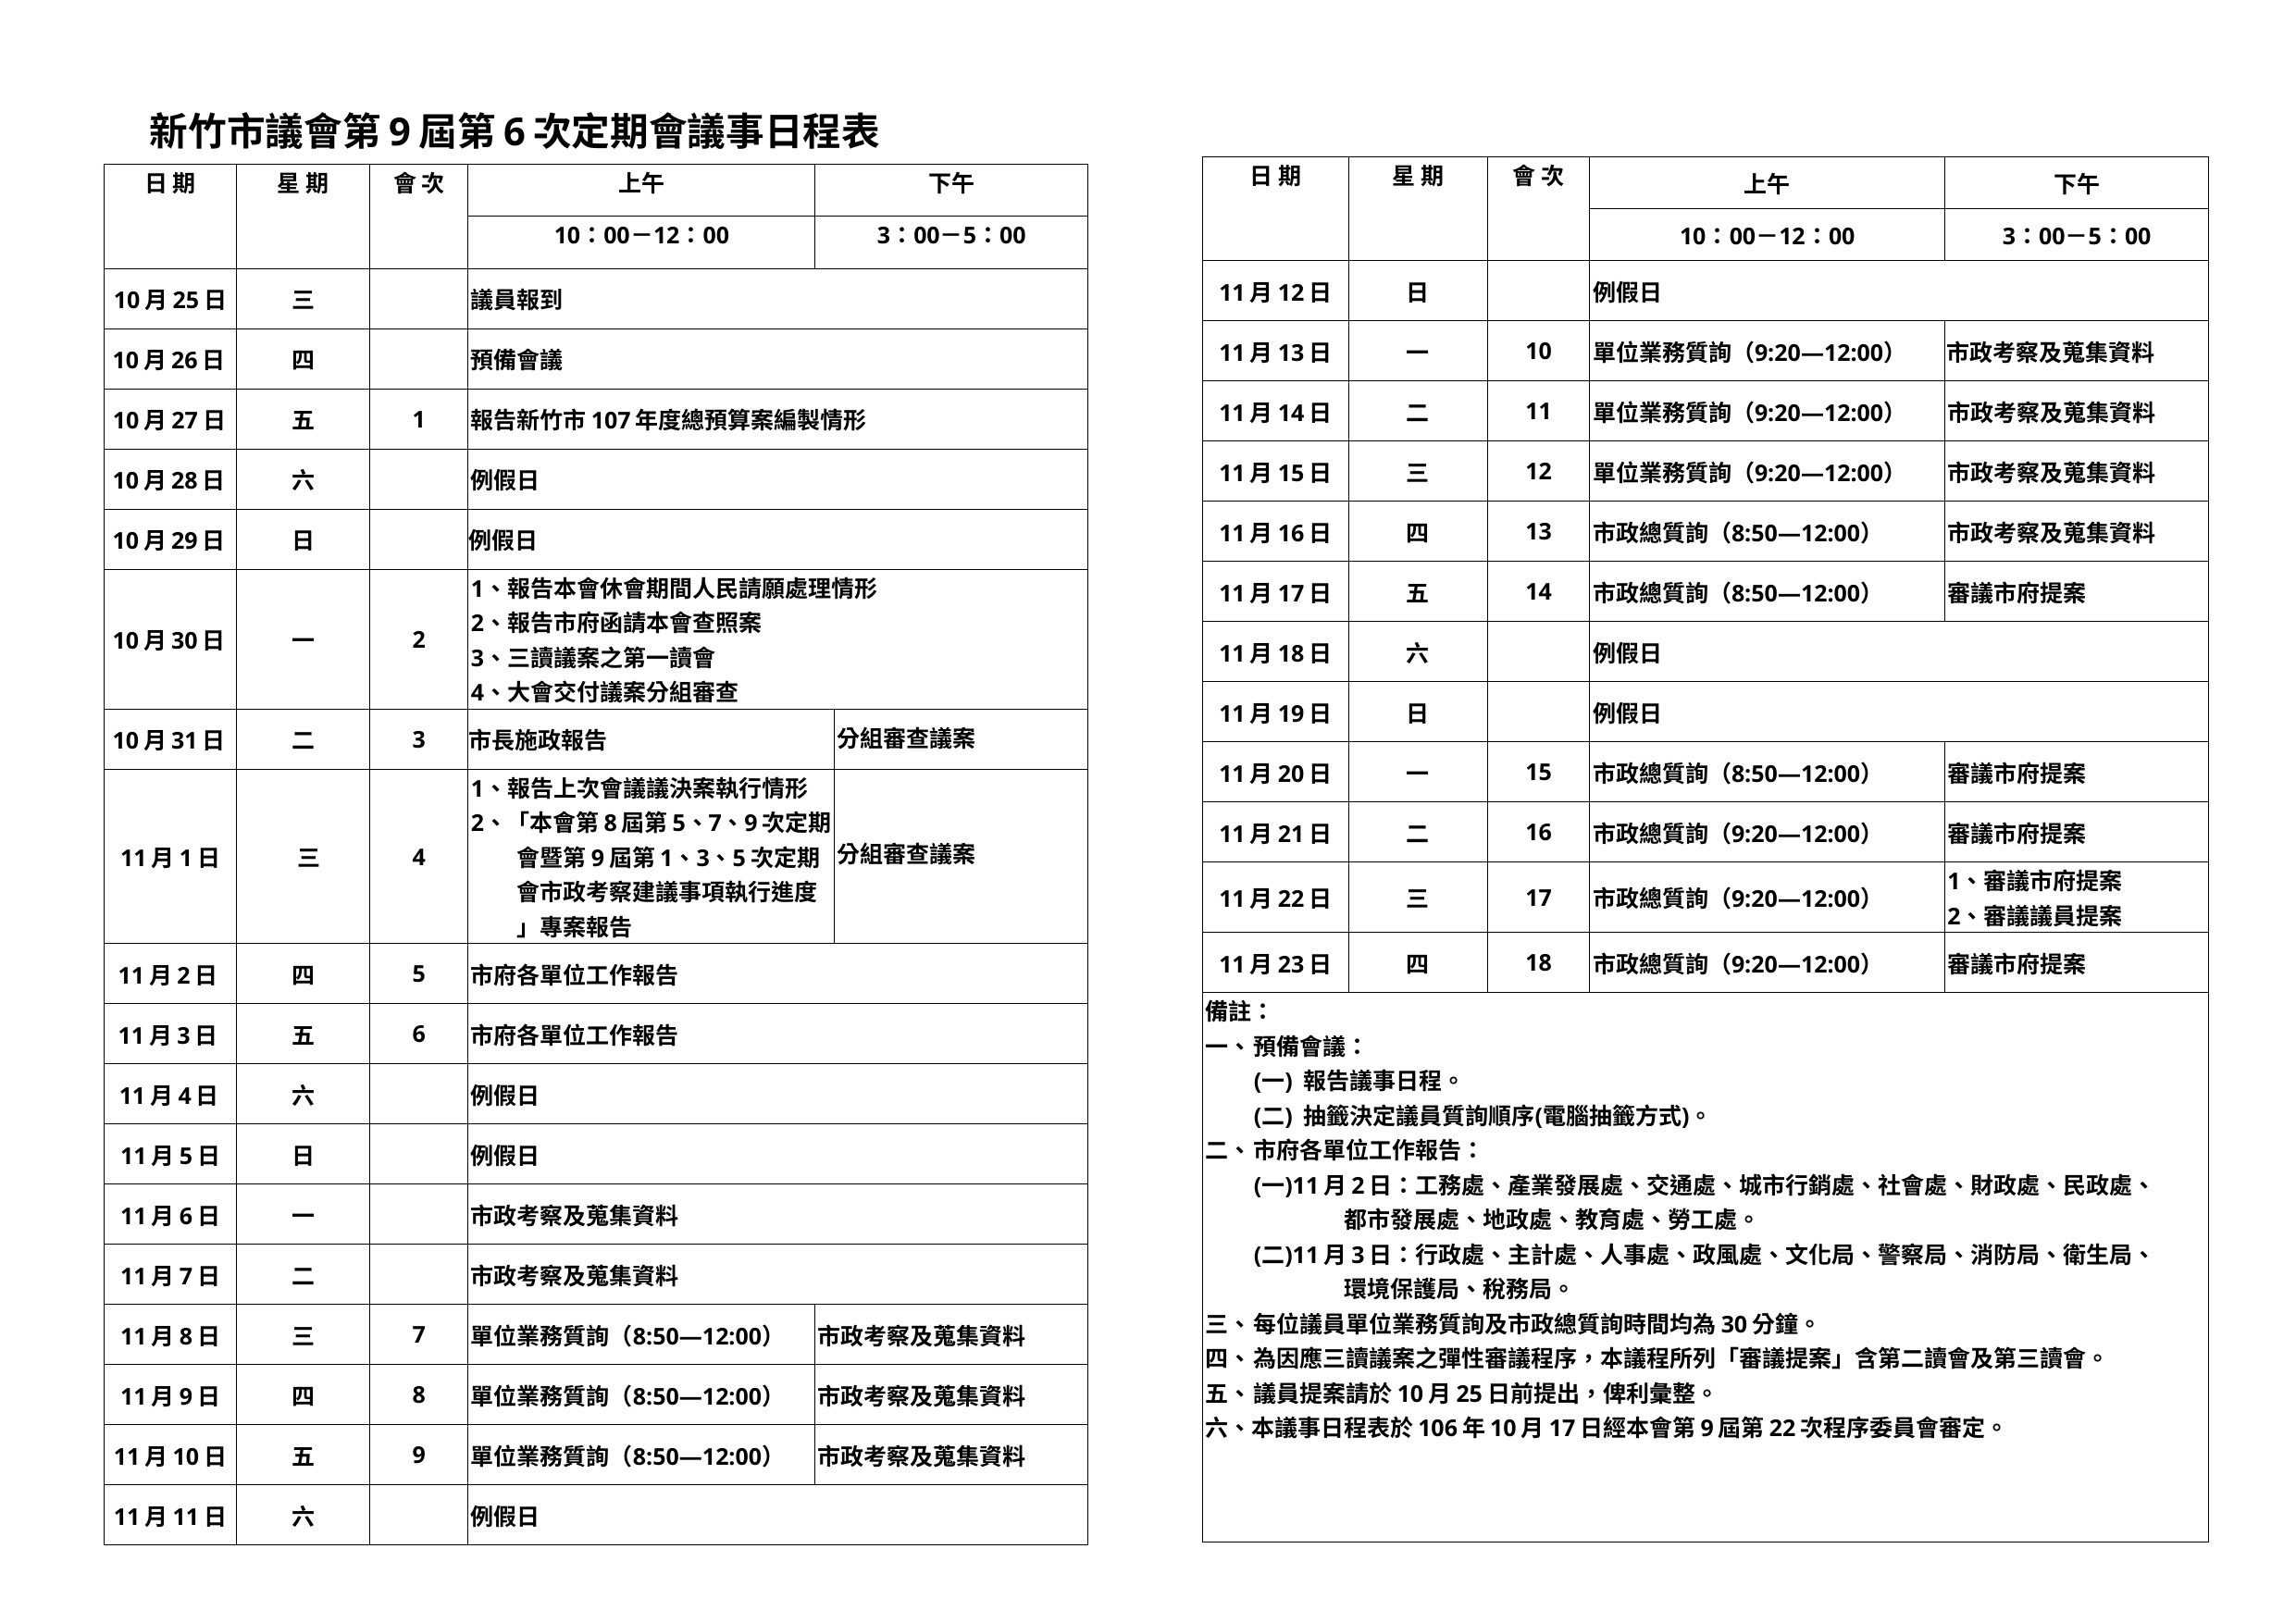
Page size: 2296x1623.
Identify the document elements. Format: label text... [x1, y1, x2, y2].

table_cell 五 [1349, 562, 1487, 621]
table_cell 11月13日 [1203, 321, 1348, 380]
table_header 上午 [1590, 157, 1944, 208]
table_cell 市政總質詢（8:50—12:00） [1590, 562, 1944, 621]
table_cell [1488, 261, 1589, 320]
table_cell 六 [237, 1064, 369, 1123]
table_cell 1、報告本會休會期間人民請願處理情形 2、報告市府函請本會查照案 3、三讀議案之第一讀會 4、大會交付議案分組審查 [468, 570, 1087, 709]
table_cell 11月3日 [105, 1004, 236, 1063]
table_cell 市政考察及蒐集資料 [1945, 381, 2208, 440]
table_cell 四 [1349, 933, 1487, 992]
table_cell 14 [1488, 562, 1589, 621]
table_cell 日 [1349, 261, 1487, 320]
table_cell 11月17日 [1203, 562, 1348, 621]
table_cell 例假日 [1590, 622, 2208, 681]
table_cell 11月8日 [105, 1305, 236, 1364]
table_cell 審議市府提案 [1945, 933, 2208, 992]
table_cell 市政考察及蒐集資料 [815, 1365, 1087, 1424]
table_cell 例假日 [468, 1064, 1087, 1123]
table_cell 11月15日 [1203, 441, 1348, 501]
table_cell 10 [1488, 321, 1589, 380]
table_cell 5 [370, 944, 467, 1003]
table_cell 12 [1488, 441, 1589, 501]
table_cell 報告新竹市107年度總預算案編製情形 [468, 390, 1087, 448]
table_header 星 期 [237, 165, 369, 267]
table_header 會 次 [370, 165, 467, 267]
table_header 上午 [468, 165, 814, 216]
table_cell 市政考察及蒐集資料 [1945, 441, 2208, 501]
table_cell 10月31日 [105, 710, 236, 769]
table_cell 單位業務質詢（9:20—12:00） [1590, 321, 1944, 380]
table_cell 二 [237, 1245, 369, 1304]
table_cell 單位業務質詢（9:20—12:00） [1590, 441, 1944, 501]
table_cell 例假日 [468, 1124, 1087, 1183]
table_cell 單位業務質詢（8:50—12:00） [468, 1365, 814, 1424]
table_cell 例假日 [468, 1485, 1087, 1544]
table_cell 11 [1488, 381, 1589, 440]
table_cell 16 [1488, 802, 1589, 861]
table_cell 一 [1349, 742, 1487, 801]
table_cell [370, 510, 467, 568]
table_cell [370, 1485, 467, 1544]
table_cell 11月5日 [105, 1124, 236, 1183]
table_cell 11月7日 [105, 1245, 236, 1304]
table_cell 市政考察及蒐集資料 [1945, 502, 2208, 561]
table_cell 市政總質詢（9:20—12:00） [1590, 862, 1944, 932]
table_cell 15 [1488, 742, 1589, 801]
table_cell 10月28日 [105, 450, 236, 508]
table_cell [370, 329, 467, 388]
table_cell 三 [1349, 441, 1487, 501]
table_cell 市政總質詢（9:20—12:00） [1590, 933, 1944, 992]
table_cell 7 [370, 1305, 467, 1364]
table_cell 11月18日 [1203, 622, 1348, 681]
table_header 會 次 [1488, 157, 1589, 260]
table_cell 市政考察及蒐集資料 [815, 1425, 1087, 1484]
table_cell 3：00－5：00 [1945, 209, 2208, 260]
table_cell 9 [370, 1425, 467, 1484]
table_cell 五 [237, 390, 369, 448]
table_cell 四 [237, 944, 369, 1003]
table_cell 六 [1349, 622, 1487, 681]
table_cell 市政總質詢（8:50—12:00） [1590, 742, 1944, 801]
table_cell 市政考察及蒐集資料 [468, 1245, 1087, 1304]
table_cell 10月30日 [105, 570, 236, 709]
table_cell 11月16日 [1203, 502, 1348, 561]
table_header 日 期 [1203, 157, 1348, 260]
table_cell [1488, 622, 1589, 681]
table_cell 1、報告上次會議議決案執行情形 2、「本會第8屆第5、7、9次定期 會暨第9屆第1、3、5次定期 會市政考察建議事項執行進度 」專案報告 [468, 770, 834, 943]
table_cell 例假日 [468, 510, 1087, 568]
table_cell [370, 1245, 467, 1304]
table_cell 四 [237, 1365, 369, 1424]
table_cell 單位業務質詢（8:50—12:00） [468, 1425, 814, 1484]
table_cell 二 [237, 710, 369, 769]
table_cell 議員報到 [468, 269, 1087, 328]
table_cell 三 [237, 269, 369, 328]
table_cell 日 [237, 510, 369, 568]
table_cell 3 [370, 710, 467, 769]
table_cell 3：00－5：00 [815, 217, 1087, 267]
table_header 下午 [1945, 157, 2208, 208]
table_cell 11月19日 [1203, 682, 1348, 741]
table_cell 11月6日 [105, 1184, 236, 1244]
text 新竹市議會第9屆第6次定期會議事日程表 [69, 94, 1127, 164]
table_cell 18 [1488, 933, 1589, 992]
table_cell 11月21日 [1203, 802, 1348, 861]
table_cell 一 [237, 570, 369, 709]
table_cell 10月29日 [105, 510, 236, 568]
table_cell [370, 1124, 467, 1183]
table_cell 11月23日 [1203, 933, 1348, 992]
table_header 日 期 [105, 165, 236, 267]
table_cell 二 [1349, 802, 1487, 861]
table_cell 市府各單位工作報告 [468, 1004, 1087, 1063]
table_cell 市政考察及蒐集資料 [468, 1184, 1087, 1244]
table_cell 例假日 [1590, 682, 2208, 741]
table_cell 四 [1349, 502, 1487, 561]
table_cell 2 [370, 570, 467, 709]
table_cell 11月4日 [105, 1064, 236, 1123]
table_cell 六 [237, 450, 369, 508]
table_cell 11月10日 [105, 1425, 236, 1484]
table_cell 11月22日 [1203, 862, 1348, 932]
table_cell 17 [1488, 862, 1589, 932]
table_cell 四 [237, 329, 369, 388]
table_cell 三 [237, 1305, 369, 1364]
table_cell 預備會議 [468, 329, 1087, 388]
table_cell 備註： 預備會議： 報告議事日程。 抽籤決定議員質詢順序(電腦抽籤方式)。 市府各單位工作報告： (一)11月2日：工務處、產業發展處、交通處、城市行銷處、社會處、財政處、民政處、 都市發展處、地政處、教育處、勞工處。 (二)11月3日：行政處、主計處、人事處、政風處、文化局、警察局、消防局、衛生局、 環境保護局、稅務局。 每位議員單位業務質詢及市政總質詢時間均為30分鐘。 為因應三讀議案之彈性審議程序，本議程所列「審議提案」含第二讀會及第三讀會。 議員提案請於10月25日前提出，俾利彙整。 六、本議事日程表於106年10月17日經本會第9屆第22次程序委員會審定。 [1203, 993, 2208, 1542]
table_cell 市府各單位工作報告 [468, 944, 1087, 1003]
table_cell 五 [237, 1004, 369, 1063]
table_cell 6 [370, 1004, 467, 1063]
table_cell 市政考察及蒐集資料 [1945, 321, 2208, 380]
table_cell 11月12日 [1203, 261, 1348, 320]
table_cell 六 [237, 1485, 369, 1544]
table_cell 三 [237, 770, 369, 943]
table_cell [1488, 682, 1589, 741]
table_cell 11月14日 [1203, 381, 1348, 440]
table_cell 10月25日 [105, 269, 236, 328]
table_cell 11月11日 [105, 1485, 236, 1544]
table_header 星 期 [1349, 157, 1487, 260]
table_cell 分組審查議案 [835, 710, 1087, 769]
table_cell 11月1日 [105, 770, 236, 943]
table_cell 10：00－12：00 [468, 217, 814, 267]
table_header 下午 [815, 165, 1087, 216]
table_cell 10月27日 [105, 390, 236, 448]
table_cell 市政總質詢（8:50—12:00） [1590, 502, 1944, 561]
table_cell [370, 1184, 467, 1244]
table_cell 審議市府提案 [1945, 742, 2208, 801]
table_cell [370, 450, 467, 508]
table_cell 分組審查議案 [835, 770, 1087, 943]
table_cell 11月20日 [1203, 742, 1348, 801]
table_cell 市長施政報告 [468, 710, 834, 769]
table_cell 單位業務質詢（8:50—12:00） [468, 1305, 814, 1364]
table_cell 例假日 [468, 450, 1087, 508]
table_cell 1、審議市府提案 2、審議議員提案 [1945, 862, 2208, 932]
table_cell 11月2日 [105, 944, 236, 1003]
table_cell 五 [237, 1425, 369, 1484]
table_cell 11月9日 [105, 1365, 236, 1424]
table_cell 單位業務質詢（9:20—12:00） [1590, 381, 1944, 440]
table_cell 二 [1349, 381, 1487, 440]
table_cell 審議市府提案 [1945, 562, 2208, 621]
table_cell 1 [370, 390, 467, 448]
table_cell 13 [1488, 502, 1589, 561]
table_cell 一 [1349, 321, 1487, 380]
table_cell 4 [370, 770, 467, 943]
table_cell 10：00－12：00 [1590, 209, 1944, 260]
table_cell 市政考察及蒐集資料 [815, 1305, 1087, 1364]
table_cell 審議市府提案 [1945, 802, 2208, 861]
table_cell 10月26日 [105, 329, 236, 388]
table_cell 一 [237, 1184, 369, 1244]
table_cell 三 [1349, 862, 1487, 932]
table_cell 8 [370, 1365, 467, 1424]
table_cell 日 [1349, 682, 1487, 741]
table_cell 日 [237, 1124, 369, 1183]
table_cell [370, 269, 467, 328]
table_cell 市政總質詢（9:20—12:00） [1590, 802, 1944, 861]
table_cell [370, 1064, 467, 1123]
table_cell 例假日 [1590, 261, 2208, 320]
